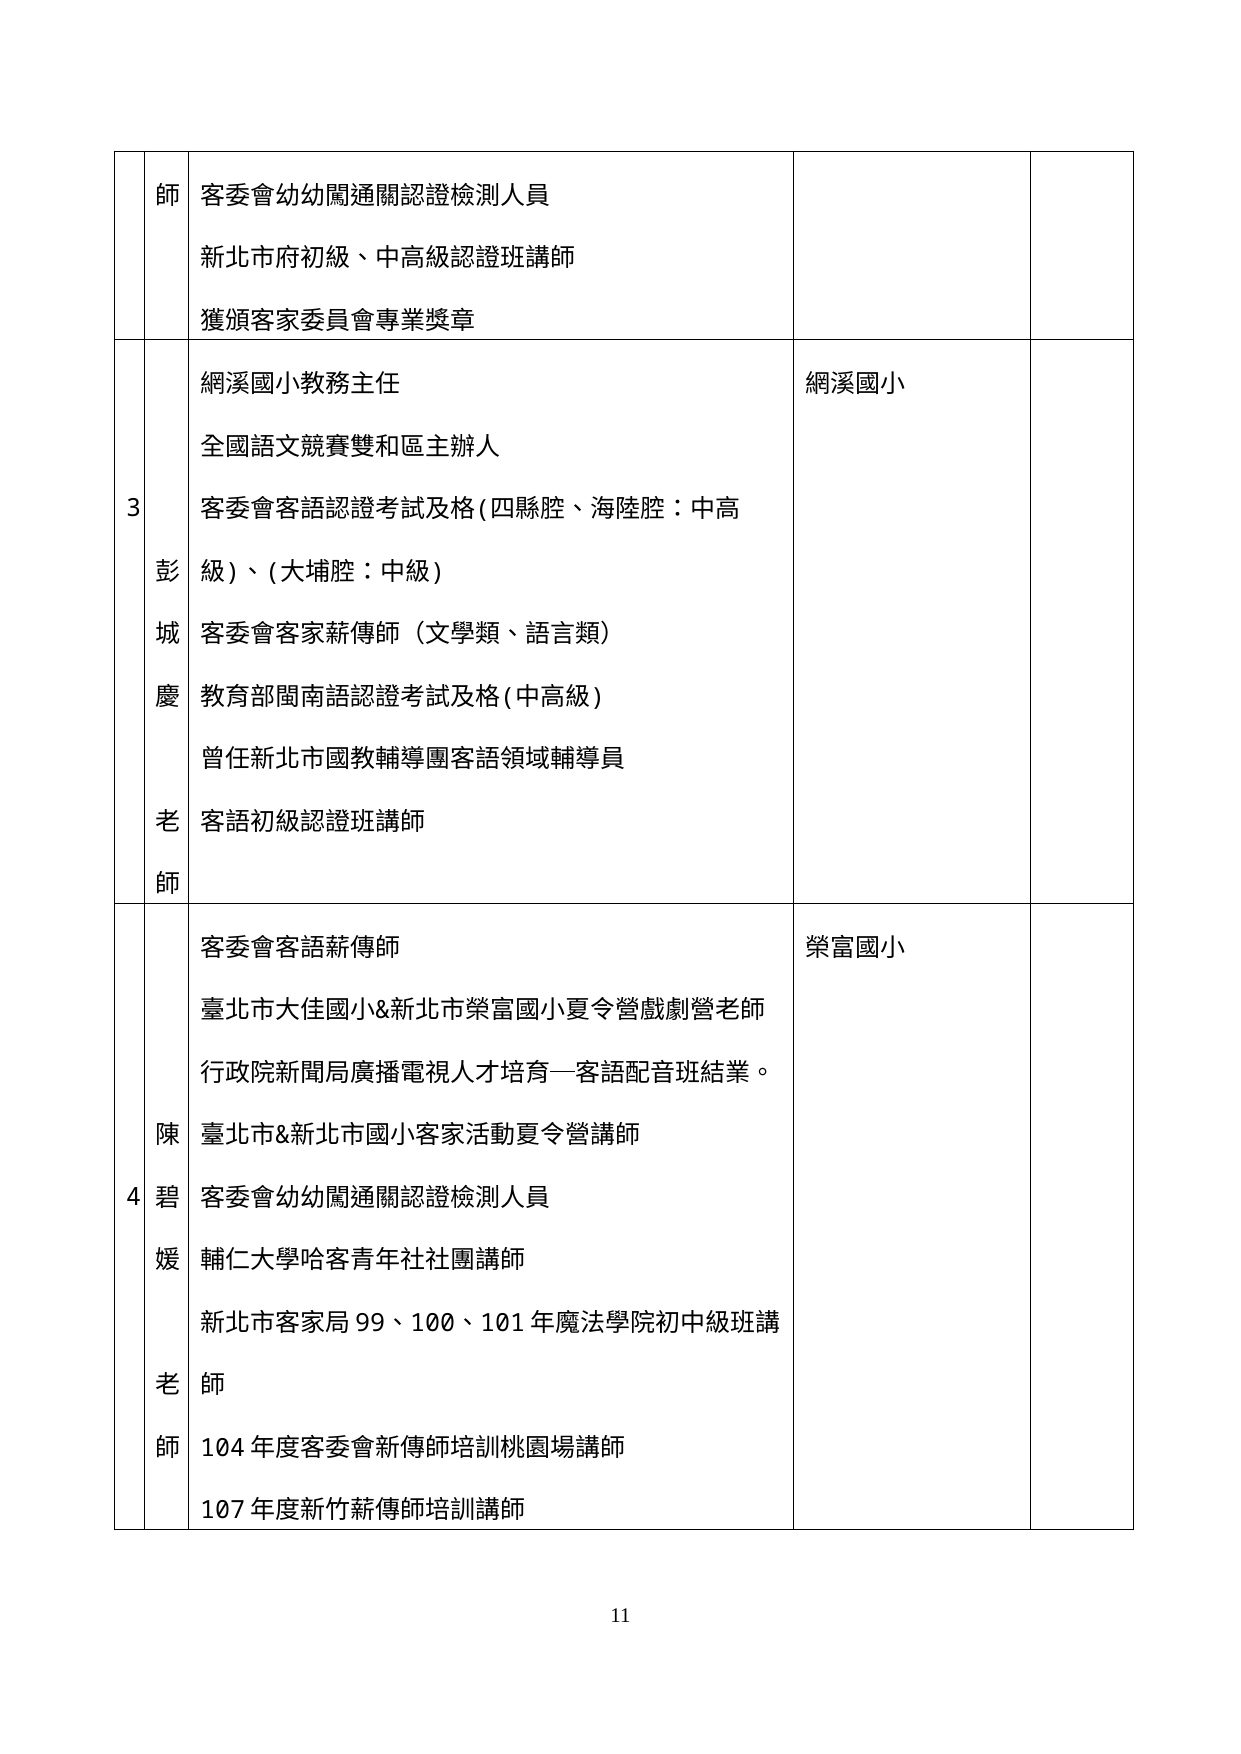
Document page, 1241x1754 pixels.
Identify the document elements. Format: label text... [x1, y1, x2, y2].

table_cell 師 [145, 152, 188, 339]
table_cell [115, 152, 144, 339]
table_cell 客委會客語薪傳師 臺北市大佳國小&新北市榮富國小夏令營戲劇營老師 行政院新聞局廣播電視人才培育─客語配音班結業。 臺北市&新北市國小客家活動夏令營講師 客委會幼幼闖通關認證檢測人員 輔仁大學哈客青年社社團講師 新北市客家局99、100、101年魔法學院初中級班講師 104年度客委會新傳師培訓桃園場講師 107年度新竹薪傳師培訓講師 [189, 904, 793, 1529]
table_cell [1031, 152, 1133, 339]
table_cell 網溪國小 [794, 340, 1030, 903]
table_cell 4 [115, 904, 144, 1529]
table_cell 彭城慶 老師 [145, 340, 188, 903]
table_cell 網溪國小教務主任 全國語文競賽雙和區主辦人 客委會客語認證考試及格(四縣腔、海陸腔：中高級)、(大埔腔：中級) 客委會客家薪傳師（文學類、語言類） 教育部閩南語認證考試及格(中高級) 曾任新北市國教輔導團客語領域輔導員 客語初級認證班講師 [189, 340, 793, 903]
table_cell [1031, 340, 1133, 903]
table_cell 3 [115, 340, 144, 903]
table_cell 陳碧媛 老師 [145, 904, 188, 1529]
table_cell [794, 152, 1030, 339]
table_cell 客委會幼幼闖通關認證檢測人員 新北市府初級、中高級認證班講師 獲頒客家委員會專業獎章 [189, 152, 793, 339]
table_cell 榮富國小 [794, 904, 1030, 1529]
table_cell [1031, 904, 1133, 1529]
